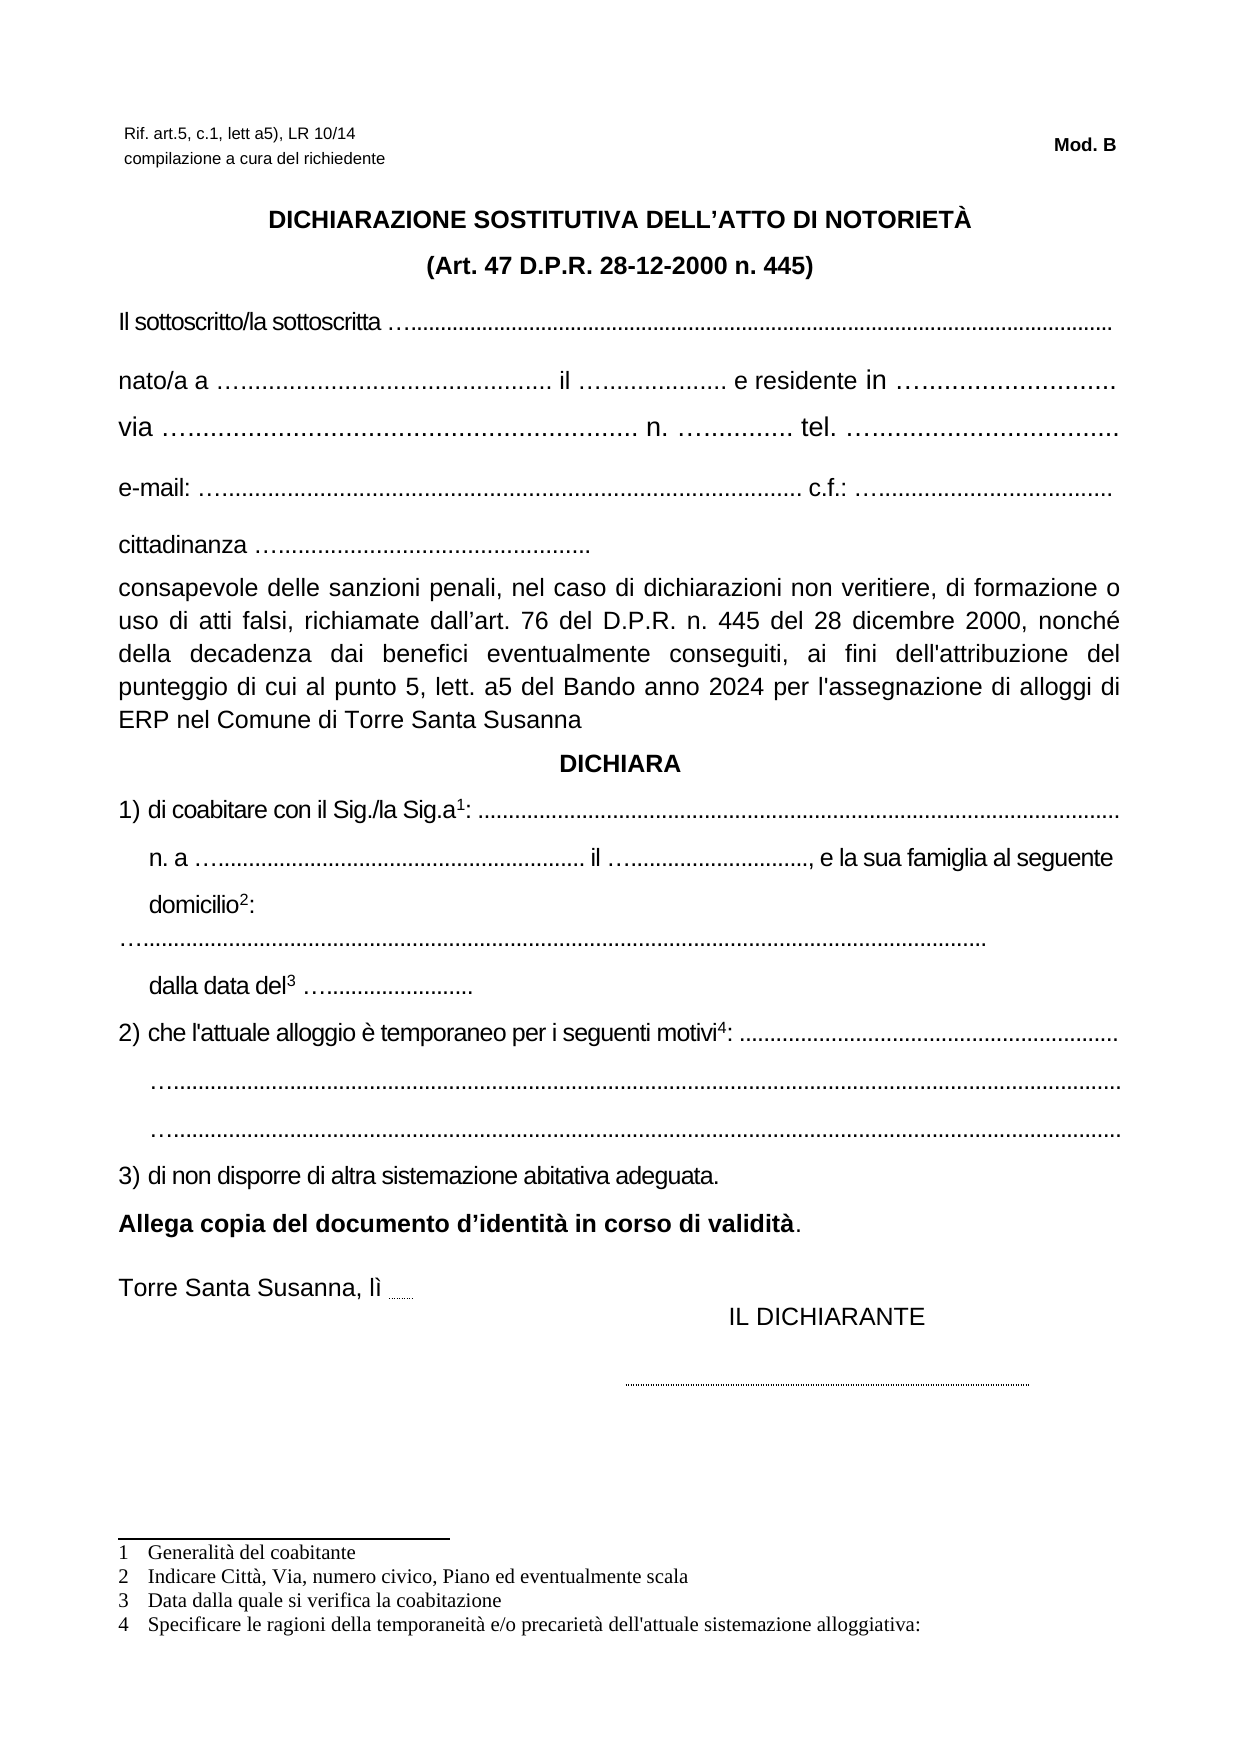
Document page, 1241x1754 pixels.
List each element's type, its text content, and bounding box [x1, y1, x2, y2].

text consapevole delle sanzioni penali, nel caso di dichiarazioni non veritiere, di formazione o uso di atti falsi, richiamate dall’art. 76 del D.P.R. n. 445 del 28 dicembre 2000, nonché della decadenza dai benefici eventualmente conseguiti, ai fini dell'attribuzione del punteggio di cui al punto 5, lett. a5 del Bando anno 2024 per l'assegnazione di alloggi di ERP nel Comune di Torre Santa Susanna [118, 573, 1122, 734]
text …........................................................................................................................................................... [118, 1066, 1122, 1095]
text cittadinanza …................................................ [118, 530, 1122, 559]
text dalla data del …........................ [118, 971, 1122, 999]
text Indicare Città, Via, numero civico, Piano ed eventualmente scala [118, 1564, 1122, 1588]
text Torre Santa Susanna, lì [118, 1273, 1122, 1302]
list di coabitare con il Sig./la Sig.a: ......................................................................................................... [118, 795, 1122, 824]
list Specificare le ragioni della temporaneità e/o precarietà dell'attuale sistemazione alloggiativa: [118, 1612, 1122, 1636]
text IL DICHIARANTE [532, 1302, 1122, 1331]
list Generalità del coabitante [118, 1539, 1122, 1564]
list di non disporre di altra sistemazione abitativa adeguata. [118, 1161, 1122, 1190]
text DICHIARAZIONE SOSTITUTIVA DELL’ATTO DI NOTORIETÀ [118, 205, 1122, 234]
text Allega copia del documento d’identità in corso di validità. [118, 1209, 1122, 1238]
list che l'attuale alloggio è temporaneo per i seguenti motivi: .............................................................. [118, 1018, 1122, 1047]
text nato/a a …............................................. il ….................. e residente in ….......................... via …............................................................ n. …............ tel. …................................. [118, 364, 1122, 442]
text DICHIARA [118, 749, 1122, 778]
text e-mail: …......................................................................................... c.f.: ….................................... [118, 472, 1122, 501]
text Il sottoscritto/la sottoscritta …....................................................................................................................... [118, 306, 1122, 335]
text domicilio:….......................................................................................................................................... [118, 890, 1122, 952]
text n. a …............................................................ il …............................., e la sua famiglia al seguente [118, 843, 1122, 871]
text …........................................................................................................................................................... [118, 1114, 1122, 1142]
text Data dalla quale si verifica la coabitazione [118, 1588, 1122, 1612]
text (Art. 47 D.P.R. 28-12-2000 n. 445) [118, 251, 1122, 280]
